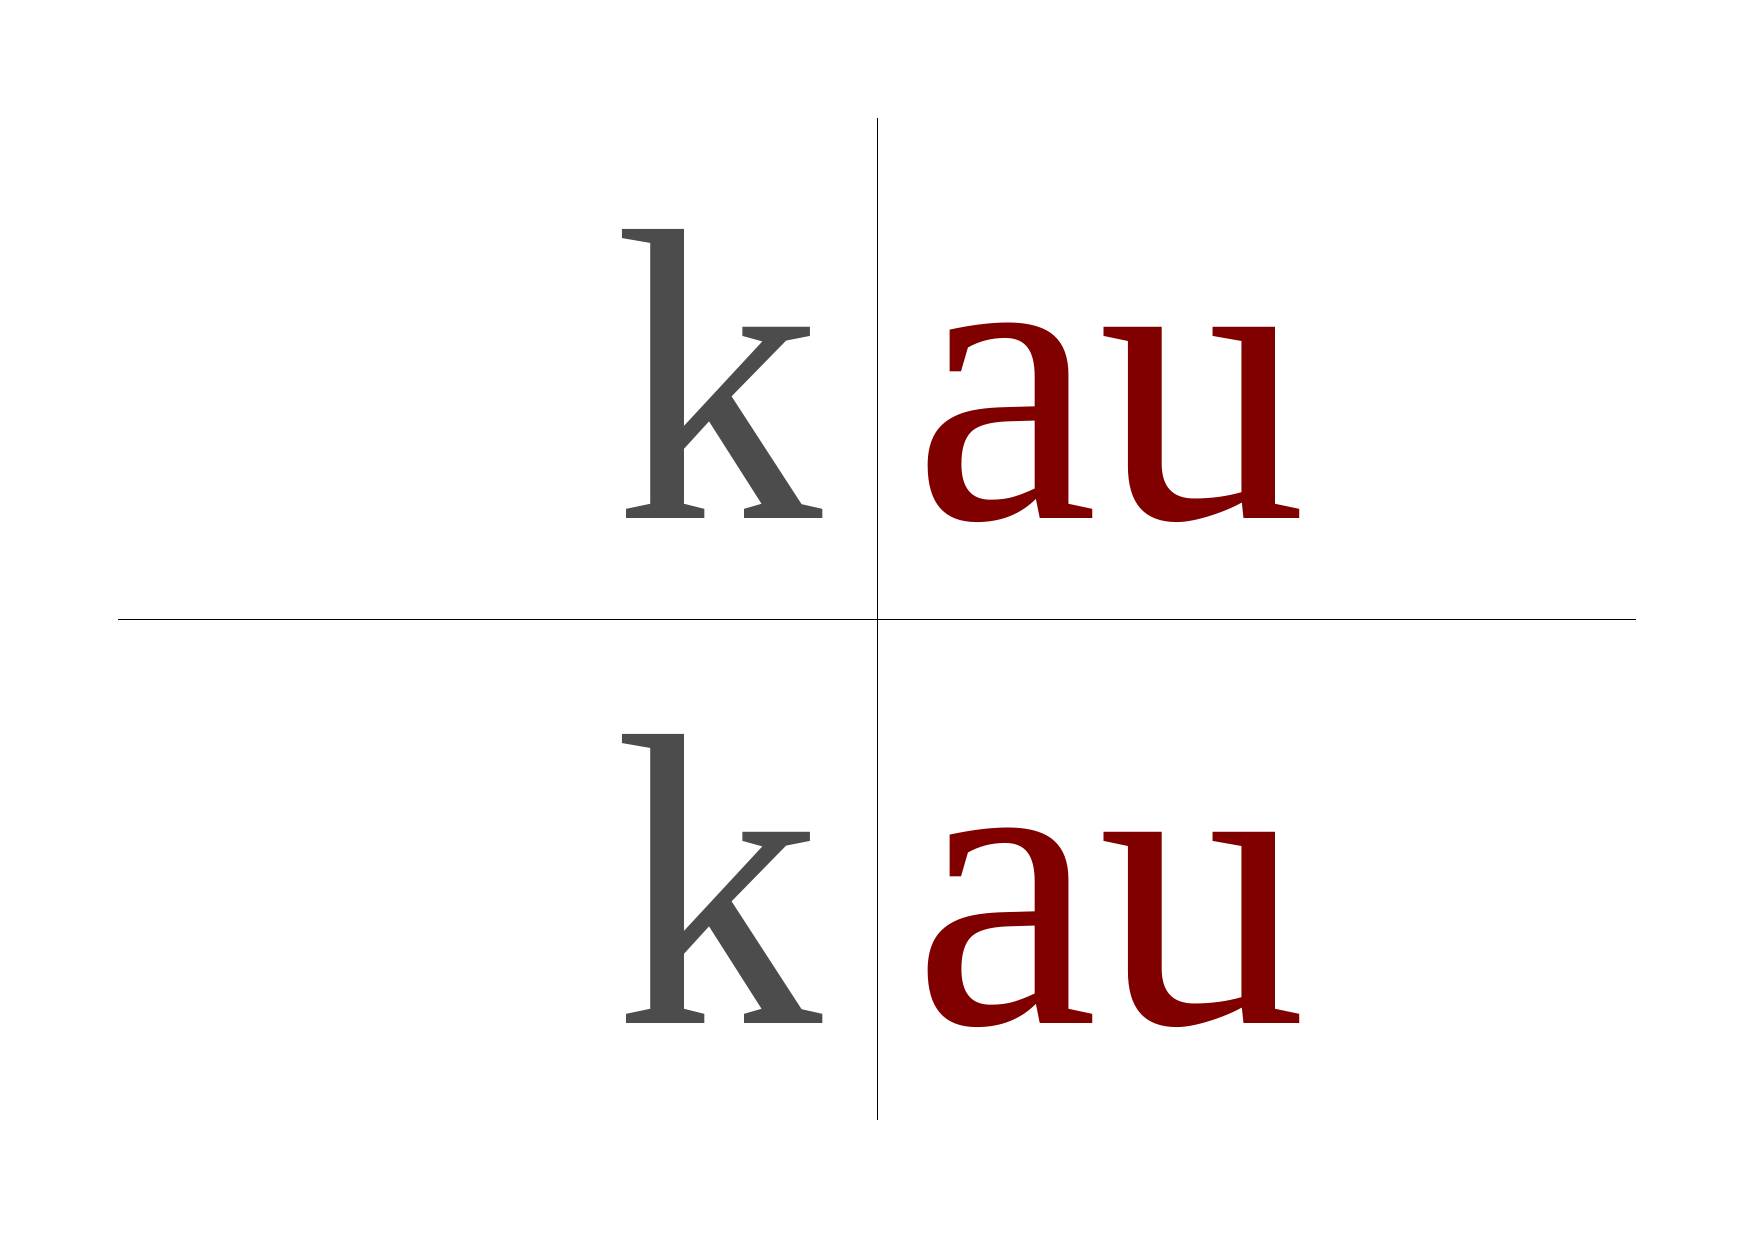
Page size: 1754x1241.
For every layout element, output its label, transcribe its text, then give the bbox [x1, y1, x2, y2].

table_cell k [118, 620, 877, 1120]
table_cell au [878, 620, 1636, 1120]
table_header au [878, 118, 1636, 619]
table_header k [118, 118, 877, 619]
